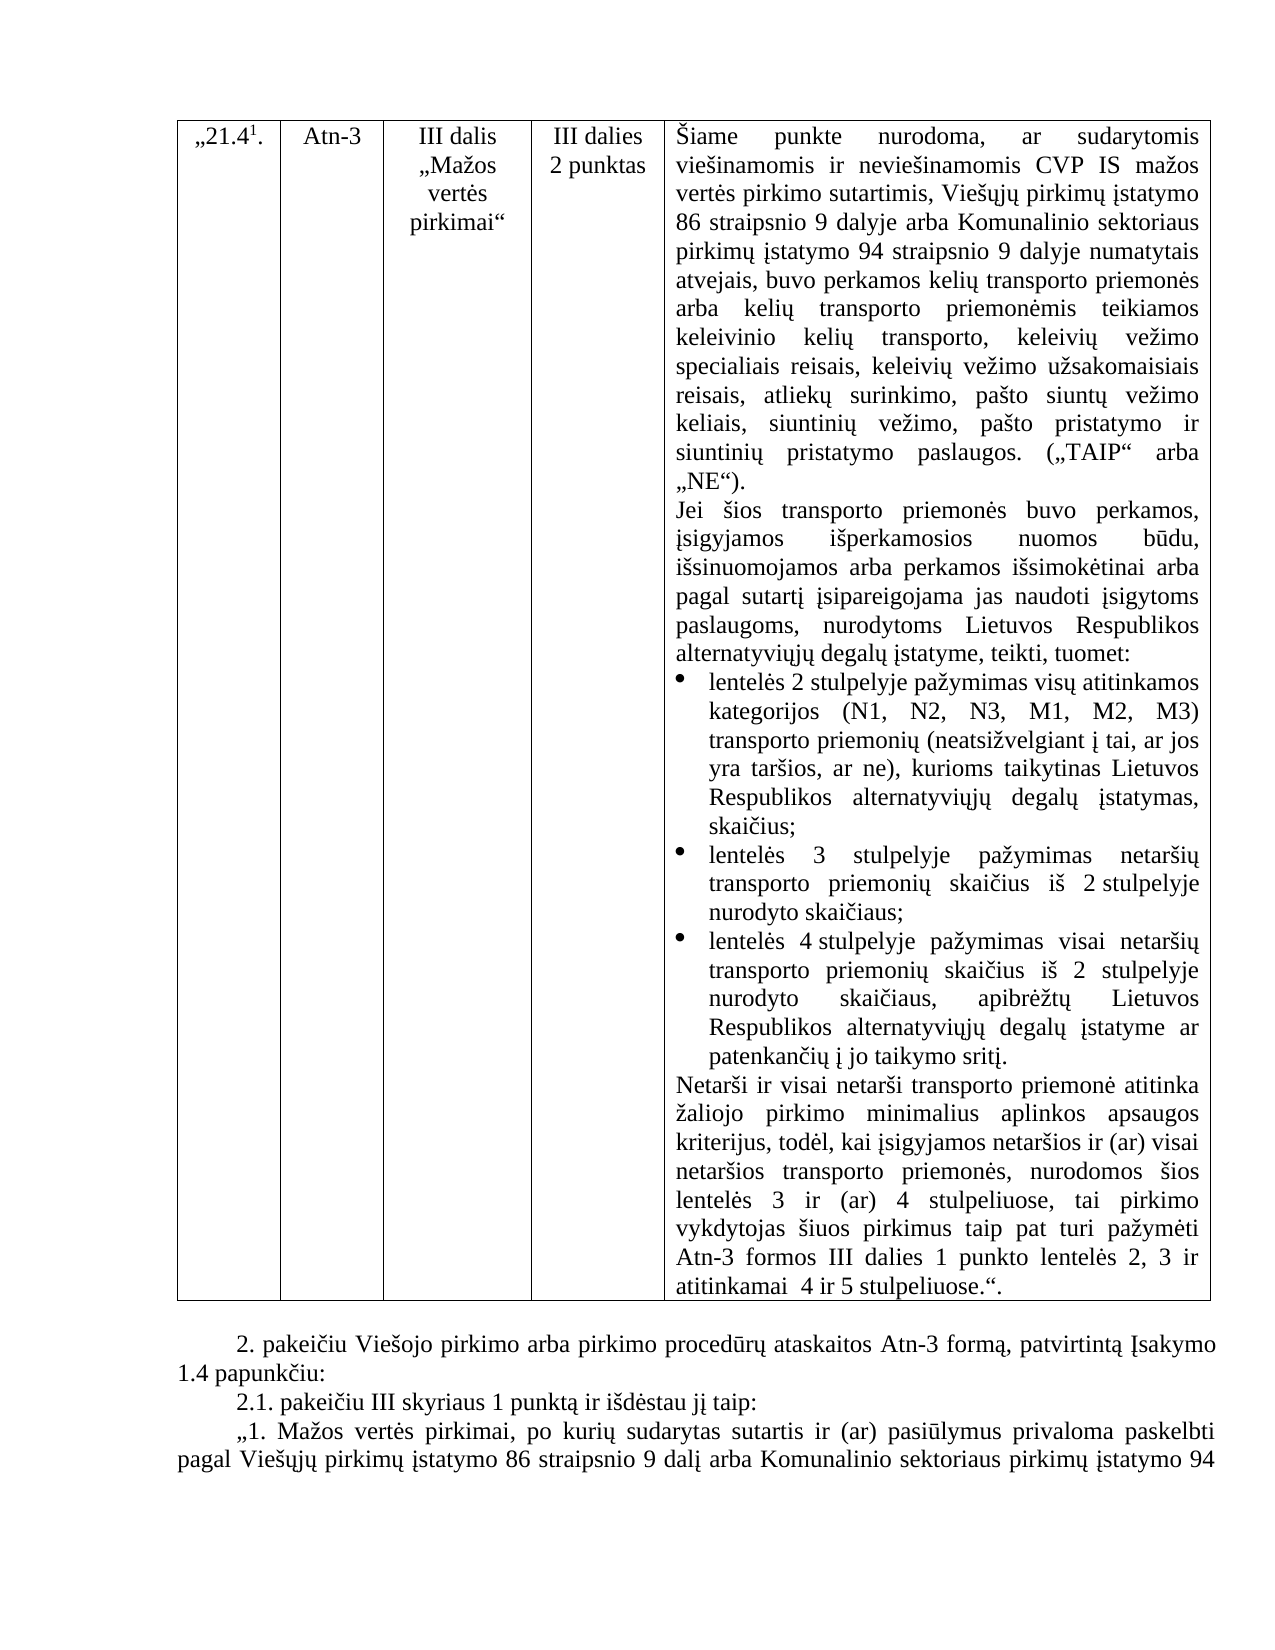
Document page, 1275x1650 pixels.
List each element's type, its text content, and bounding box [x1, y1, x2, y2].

text 2. pakeičiu Viešojo pirkimo arba pirkimo procedūrų ataskaitos Atn-3 formą, patvirtintą Įsakymo 1.4 papunkčiu: [177, 1329, 1216, 1387]
table_header „21.41. [178, 121, 280, 1300]
table_header Šiame punkte nurodoma, ar sudarytomis viešinamomis ir neviešinamomis CVP IS mažos vertės pirkimo sutartimis, Viešųjų pirkimų įstatymo 86 straipsnio 9 dalyje arba Komunalinio sektoriaus pirkimų įstatymo 94 straipsnio 9 dalyje numatytais atvejais, buvo perkamos kelių transporto priemonės arba kelių transporto priemonėmis teikiamos keleivinio kelių transporto, keleivių vežimo specialiais reisais, keleivių vežimo užsakomaisiais reisais, atliekų surinkimo, pašto siuntų vežimo keliais, siuntinių vežimo, pašto pristatymo ir siuntinių pristatymo paslaugos. („TAIP“ arba „NE“). Jei šios transporto priemonės buvo perkamos, įsigyjamos išperkamosios nuomos būdu, išsinuomojamos arba perkamos išsimokėtinai arba pagal sutartį įsipareigojama jas naudoti įsigytoms paslaugoms, nurodytoms Lietuvos Respublikos alternatyviųjų degalų įstatyme, teikti, tuomet:  lentelės 2 stulpelyje pažymimas visų atitinkamos kategorijos (N1, N2, N3, M1, M2, M3) transporto priemonių (neatsižvelgiant į tai, ar jos yra taršios, ar ne), kurioms taikytinas Lietuvos Respublikos alternatyviųjų degalų įstatymas, skaičius;  lentelės 3 stulpelyje pažymimas netaršių transporto priemonių skaičius iš 2 stulpelyje nurodyto skaičiaus;  lentelės 4 stulpelyje pažymimas visai netaršių transporto priemonių skaičius iš 2 stulpelyje nurodyto skaičiaus, apibrėžtų Lietuvos Respublikos alternatyviųjų degalų įstatyme ar patenkančių į jo taikymo sritį. Netarši ir visai netarši transporto priemonė atitinka žaliojo pirkimo minimalius aplinkos apsaugos kriterijus, todėl, kai įsigyjamos netaršios ir (ar) visai netaršios transporto priemonės, nurodomos šios lentelės 3 ir (ar) 4 stulpeliuose, tai pirkimo vykdytojas šiuos pirkimus taip pat turi pažymėti Atn-3 formos III dalies 1 punkto lentelės 2, 3 ir atitinkamai 4 ir 5 stulpeliuose.“. [665, 121, 1210, 1300]
table_header III dalies 2 punktas [532, 121, 664, 1300]
table_header [1211, 120, 1240, 1300]
table_header III dalis „Mažos vertės pirkimai“ [384, 121, 531, 1300]
table_header Atn-3 [281, 121, 383, 1300]
text 2.1. pakeičiu III skyriaus 1 punktą ir išdėstau jį taip: [177, 1387, 1216, 1416]
text „1. Mažos vertės pirkimai, po kurių sudarytas sutartis ir (ar) pasiūlymus privaloma paskelbti pagal Viešųjų pirkimų įstatymo 86 straipsnio 9 dalį arba Komunalinio sektoriaus pirkimų įstatymo 94 [177, 1416, 1216, 1473]
table_header [148, 120, 177, 1300]
